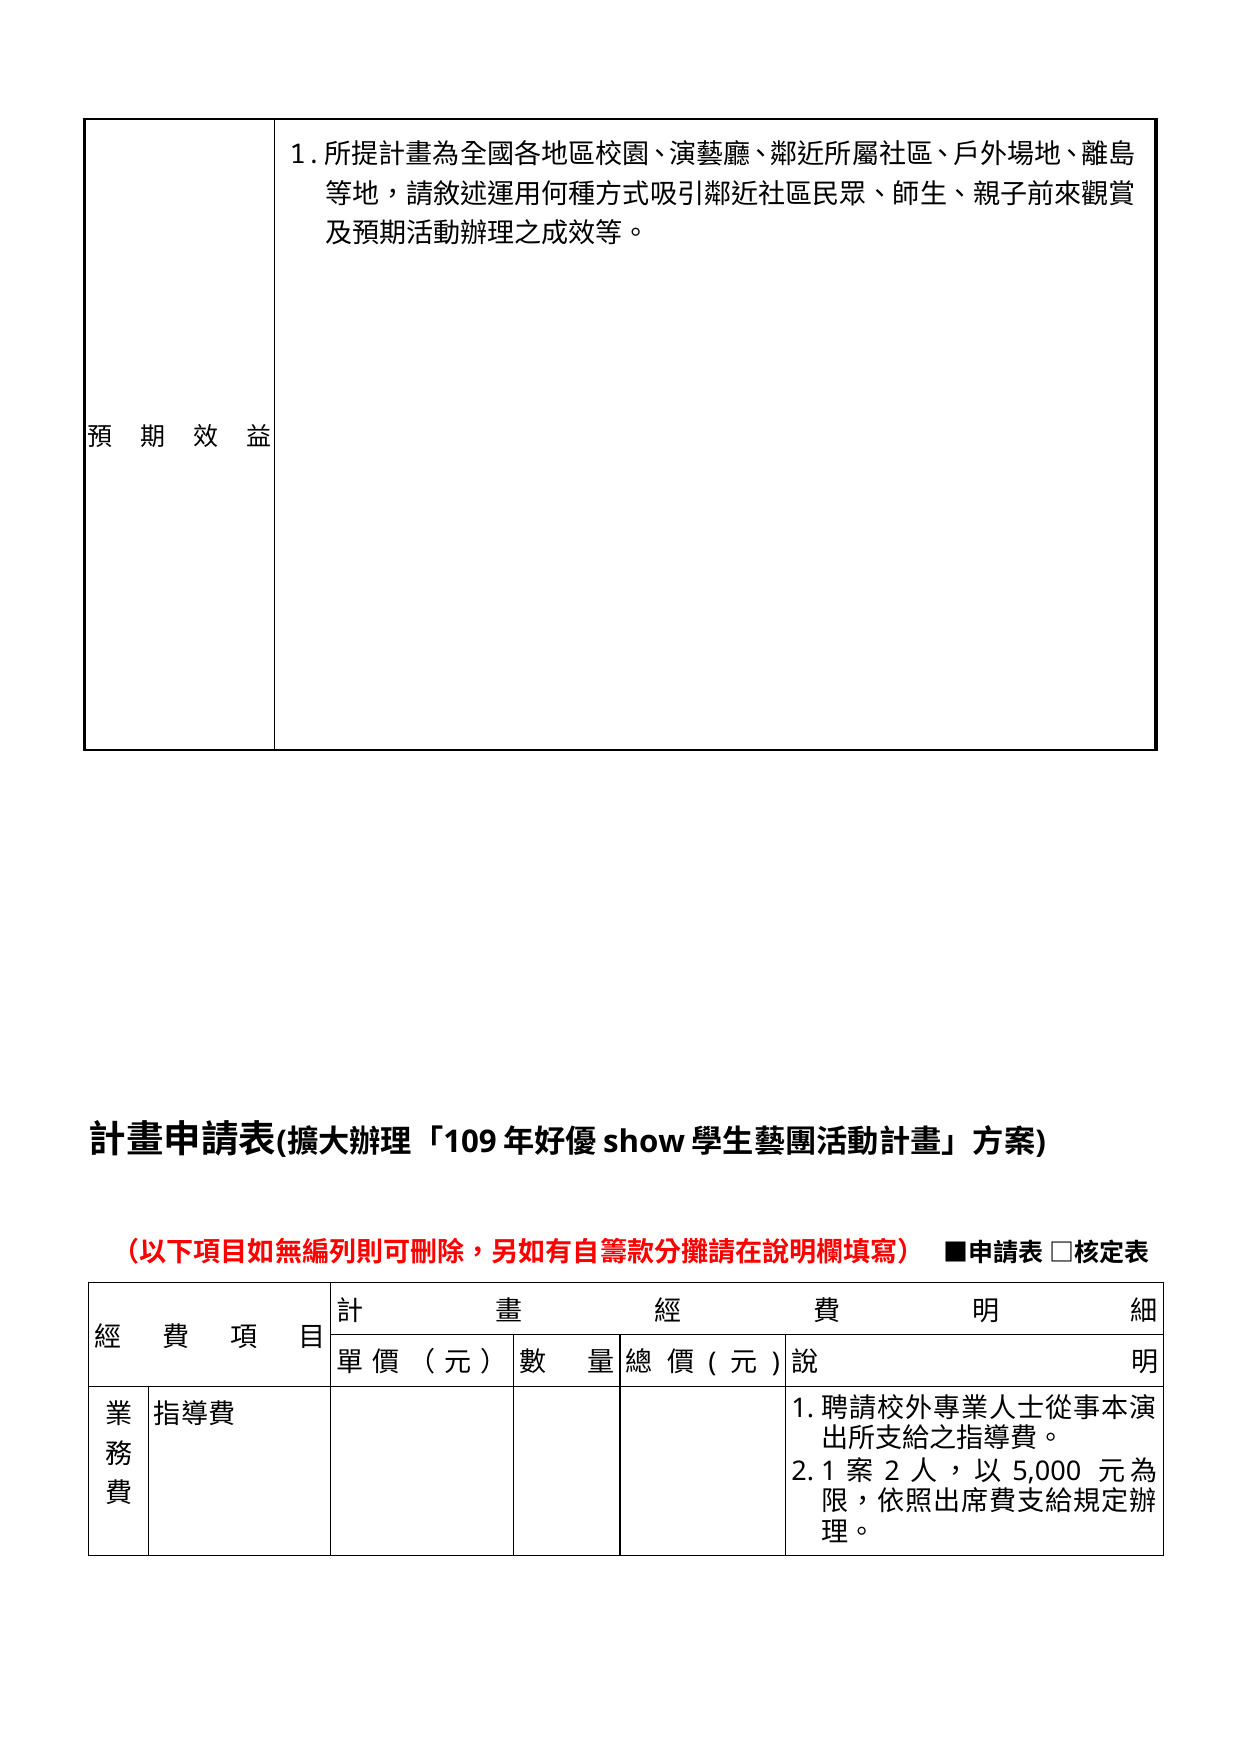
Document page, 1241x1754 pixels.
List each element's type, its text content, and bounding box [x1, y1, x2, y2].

table_cell [331, 1387, 513, 1555]
text 計畫申請表(擴大辦理「109年好優show學生藝團活動計畫」方案) [89, 1109, 1152, 1163]
table_cell 指導費 [149, 1387, 330, 1555]
table_cell 總價(元) [621, 1335, 785, 1386]
table_cell 業務費 [89, 1387, 148, 1555]
table_cell 說明 [786, 1335, 1163, 1386]
table_cell 聘請校外專業人士從事本演出所支給之指導費。 1案2人，以5,000 元為限，依照出席費支給規定辦理。 [786, 1387, 1163, 1555]
table_header 經費項目 [89, 1283, 330, 1386]
table_cell [514, 1387, 619, 1555]
table_cell 數量 [514, 1335, 619, 1386]
text （以下項目如無編列則可刪除，另如有自籌款分攤請在說明欄填寫） ■申請表 □核定表 [89, 1230, 1169, 1269]
table_header 計畫經費明細 [331, 1283, 1163, 1334]
table_cell 單價（元） [331, 1335, 513, 1386]
table_cell [621, 1387, 785, 1555]
table_cell 所提計畫為全國各地區校園、演藝廳、鄰近所屬社區、戶外場地、離島等地，請敘述運用何種方式吸引鄰近社區民眾、師生、親子前來觀賞及預期活動辦理之成效等。 [275, 120, 1154, 749]
table_cell 預期效益 [86, 120, 274, 749]
